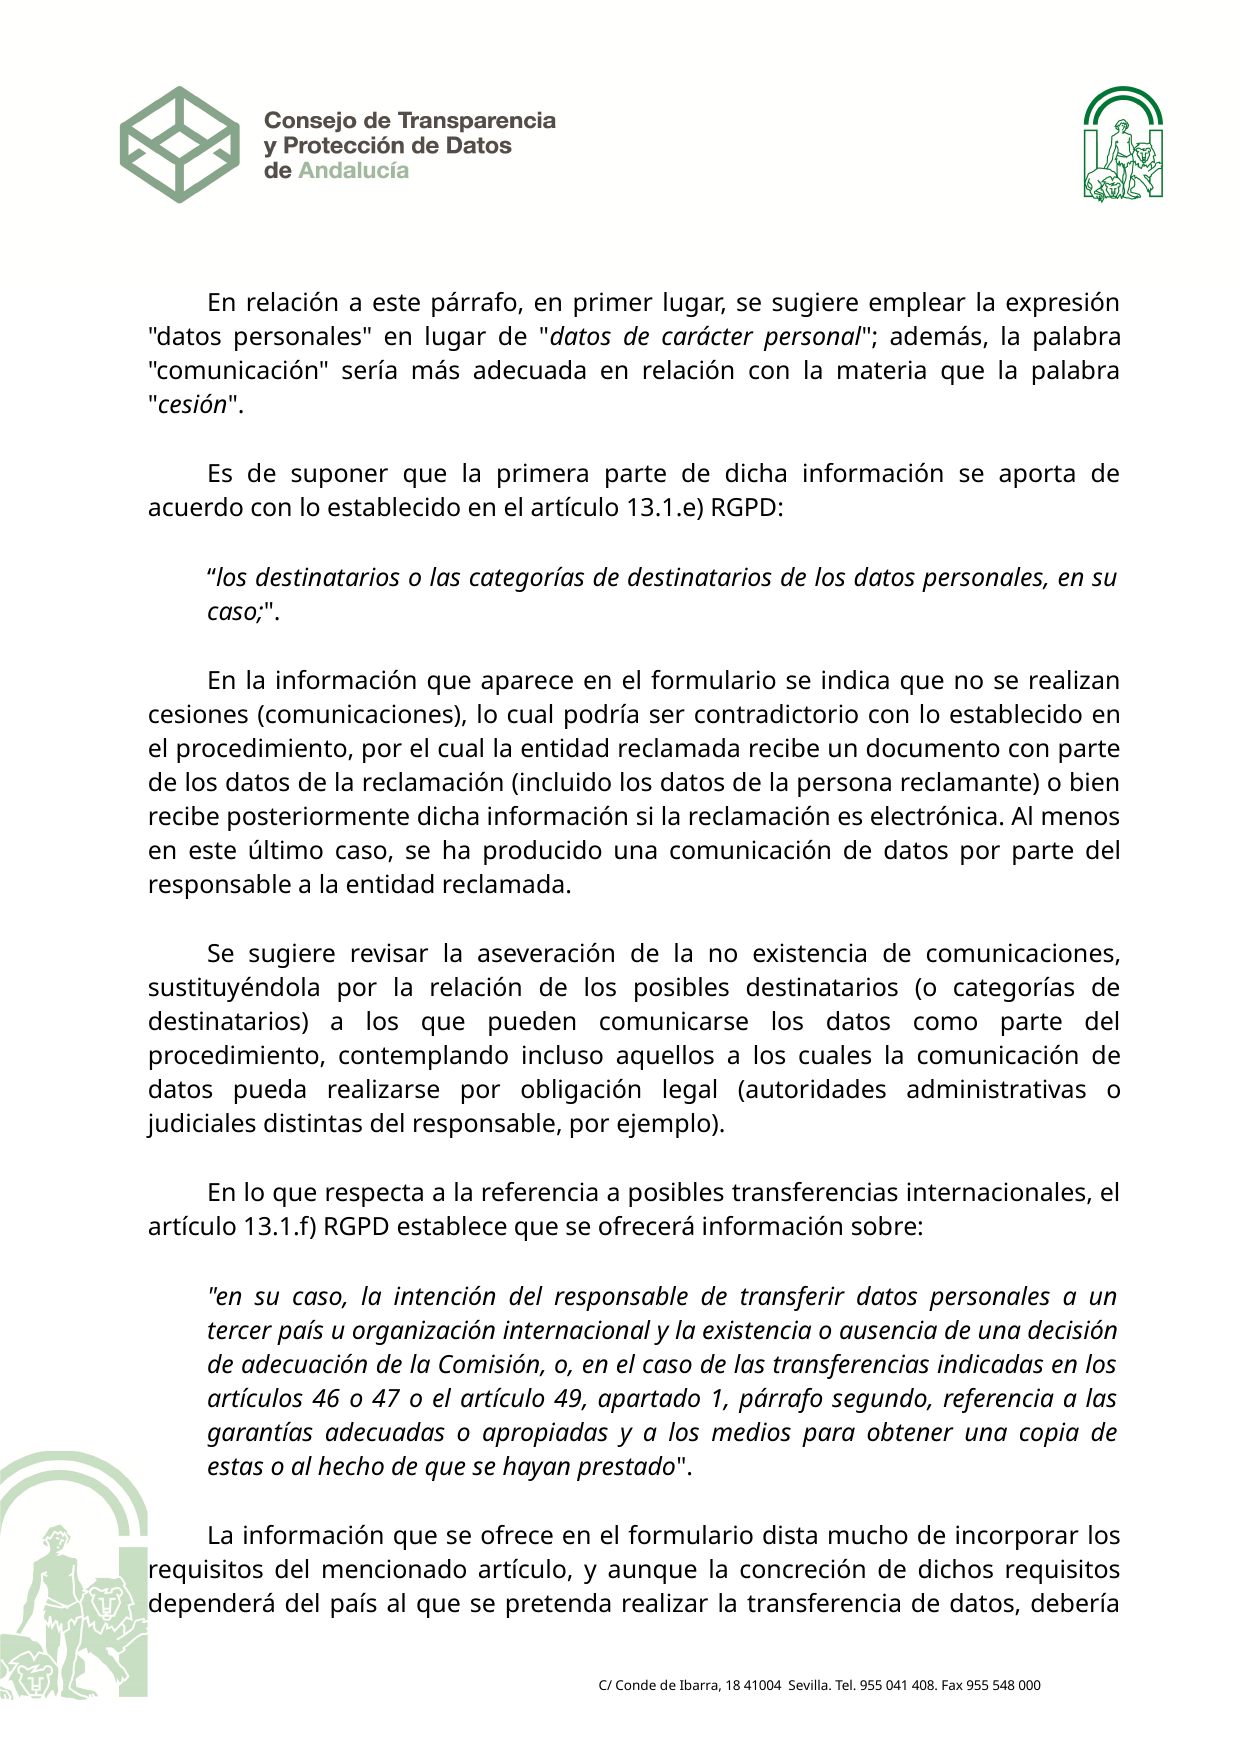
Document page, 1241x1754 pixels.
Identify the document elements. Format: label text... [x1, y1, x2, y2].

text En relación a este párrafo, en primer lugar, se sugiere emplear la expresión "datos personales" en lugar de "datos de carácter personal"; además, la palabra "comunicación" sería más adecuada en relación con la materia que la palabra "cesión". [148, 286, 1122, 421]
text "en su caso, la intención del responsable de transferir datos personales a un tercer país u organización internacional y la existencia o ausencia de una decisión de adecuación de la Comisión, o, en el caso de las transferencias indicadas en los artículos 46 o 47 o el artículo 49, apartado 1, párrafo segundo, referencia a las garantías adecuadas o apropiadas y a los medios para obtener una copia de estas o al hecho de que se hayan prestado". [207, 1279, 1122, 1482]
text La información que se ofrece en el formulario dista mucho de incorporar los requisitos del mencionado artículo, y aunque la concreción de dichos requisitos dependerá del país al que se pretenda realizar la transferencia de datos, debería [148, 1518, 1122, 1620]
text “los destinatarios o las categorías de destinatarios de los datos personales, en su caso;". [207, 560, 1122, 628]
text Es de suponer que la primera parte de dicha información se aporta de acuerdo con lo establecido en el artículo 13.1.e) RGPD: [148, 456, 1122, 524]
text Se sugiere revisar la aseveración de la no existencia de comunicaciones, sustituyéndola por la relación de los posibles destinatarios (o categorías de destinatarios) a los que pueden comunicarse los datos como parte del procedimiento, contemplando incluso aquellos a los cuales la comunicación de datos pueda realizarse por obligación legal (autoridades administrativas o judiciales distintas del responsable, por ejemplo). [148, 936, 1122, 1140]
text En lo que respecta a la referencia a posibles transferencias internacionales, el artículo 13.1.f) RGPD establece que se ofrecerá información sobre: [148, 1175, 1122, 1243]
text En la información que aparece en el formulario se indica que no se realizan cesiones (comunicaciones), lo cual podría ser contradictorio con lo establecido en el procedimiento, por el cual la entidad reclamada recibe un documento con parte de los datos de la reclamación (incluido los datos de la persona reclamante) o bien recibe posteriormente dicha información si la reclamación es electrónica. Al menos en este último caso, se ha producido una comunicación de datos por parte del responsable a la entidad reclamada. [148, 663, 1122, 901]
